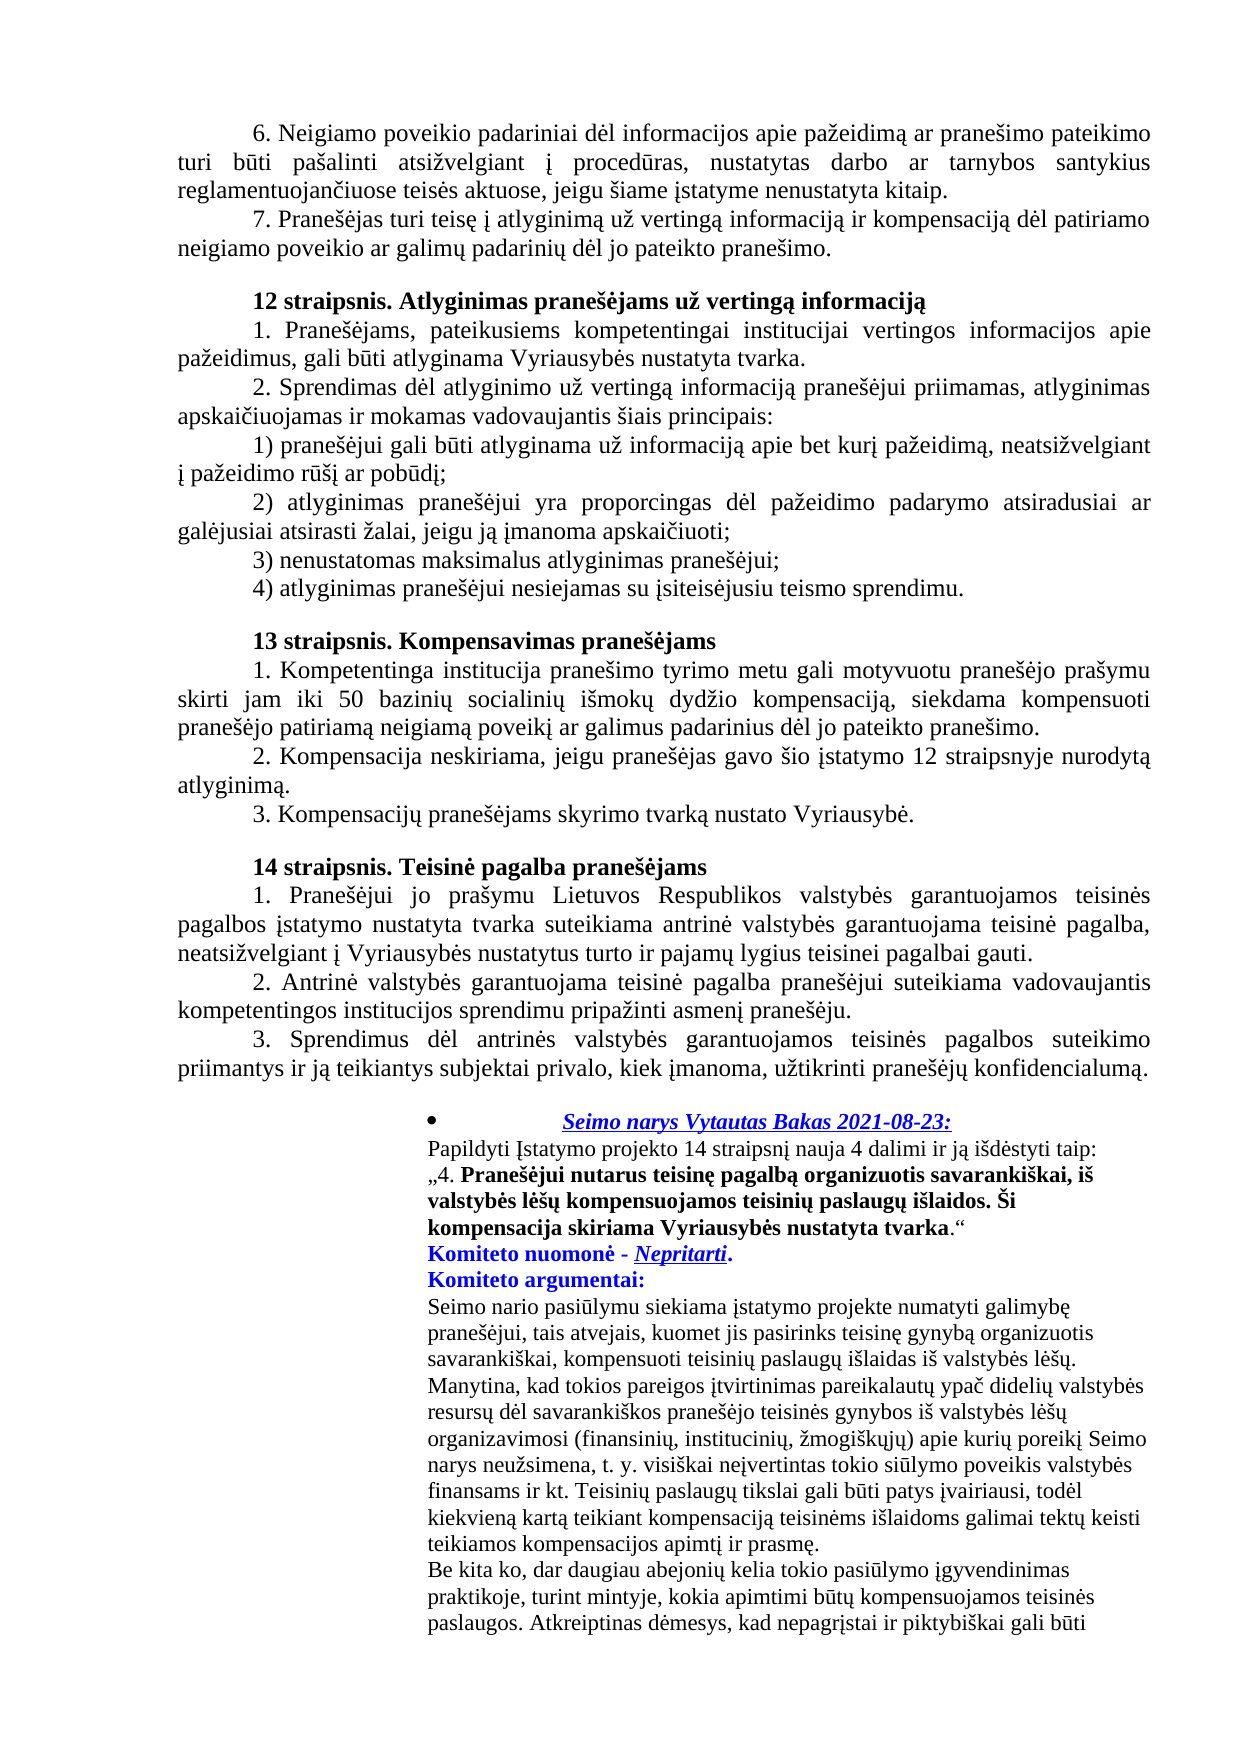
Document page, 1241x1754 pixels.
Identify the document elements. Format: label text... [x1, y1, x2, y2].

text 12 straipsnis. Atlyginimas pranešėjams už vertingą informaciją [177, 286, 1152, 315]
text 3. Sprendimus dėl antrinės valstybės garantuojamos teisinės pagalbos suteikimo priimantys ir ją teikiantys subjektai privalo, kiek įmanoma, užtikrinti pranešėjų konfidencialumą. [177, 1024, 1152, 1082]
text 4) atlyginimas pranešėjui nesiejamas su įsiteisėjusiu teismo sprendimu. [177, 573, 1152, 602]
text 2. Antrinė valstybės garantuojama teisinė pagalba pranešėjui suteikiama vadovaujantis kompetentingos institucijos sprendimu pripažinti asmenį pranešėju. [177, 967, 1152, 1024]
text Manytina, kad tokios pareigos įtvirtinimas pareikalautų ypač didelių valstybės resursų dėl savarankiškos pranešėjo teisinės gynybos iš valstybės lėšų organizavimosi (finansinių, institucinių, žmogiškųjų) apie kurių poreikį Seimo narys neužsimena, t. y. visiškai neįvertintas tokio siūlymo poveikis valstybės finansams ir kt. Teisinių paslaugų tikslai gali būti patys įvairiausi, todėl kiekvieną kartą teikiant kompensaciją teisinėms išlaidoms galimai tektų keisti teikiamos kompensacijos apimtį ir prasmę. [427, 1372, 1152, 1556]
text 3. Kompensacijų pranešėjams skyrimo tvarką nustato Vyriausybė. [177, 799, 1152, 827]
text Komiteto argumentai: [427, 1266, 1152, 1293]
text 13 straipsnis. Kompensavimas pranešėjams [177, 626, 1152, 655]
text 7. Pranešėjas turi teisę į atlyginimą už vertingą informaciją ir kompensaciją dėl patiriamo neigiamo poveikio ar galimų padarinių dėl jo pateikto pranešimo. [177, 204, 1152, 262]
text Be kita ko, dar daugiau abejonių kelia tokio pasiūlymo įgyvendinimas praktikoje, turint mintyje, kokia apimtimi būtų kompensuojamos teisinės paslaugos. Atkreiptinas dėmesys, kad nepagrįstai ir piktybiškai gali būti [427, 1556, 1152, 1635]
text 1) pranešėjui gali būti atlyginama už informaciją apie bet kurį pažeidimą, neatsižvelgiant į pažeidimo rūšį ar pobūdį; [177, 430, 1152, 487]
text 2) atlyginimas pranešėjui yra proporcingas dėl pažeidimo padarymo atsiradusiai ar galėjusiai atsirasti žalai, jeigu ją įmanoma apskaičiuoti; [177, 487, 1152, 545]
text Papildyti Įstatymo projekto 14 straipsnį nauja 4 dalimi ir ją išdėstyti taip: [427, 1135, 1152, 1161]
text „4. Pranešėjui nutarus teisinę pagalbą organizuotis savarankiškai, iš valstybės lėšų kompensuojamos teisinių paslaugų išlaidos. Ši kompensacija skiriama Vyriausybės nustatyta tvarka.“ [427, 1161, 1152, 1240]
text 2. Sprendimas dėl atlyginimo už vertingą informaciją pranešėjui priimamas, atlyginimas apskaičiuojamas ir mokamas vadovaujantis šiais principais: [177, 372, 1152, 430]
text 1. Pranešėjams, pateikusiems kompetentingai institucijai vertingos informacijos apie pažeidimus, gali būti atlyginama Vyriausybės nustatyta tvarka. [177, 315, 1152, 372]
text 3) nenustatomas maksimalus atlyginimas pranešėjui; [177, 545, 1152, 573]
text 1. Pranešėjui jo prašymu Lietuvos Respublikos valstybės garantuojamos teisinės pagalbos įstatymo nustatyta tvarka suteikiama antrinė valstybės garantuojama teisinė pagalba, neatsižvelgiant į Vyriausybės nustatytus turto ir pajamų lygius teisinei pagalbai gauti. [177, 880, 1152, 967]
text 6. Neigiamo poveikio padariniai dėl informacijos apie pažeidimą ar pranešimo pateikimo turi būti pašalinti atsižvelgiant į procedūras, nustatytas darbo ar tarnybos santykius reglamentuojančiuose teisės aktuose, jeigu šiame įstatyme nenustatyta kitaip. [177, 118, 1152, 204]
list Seimo narys Vytautas Bakas 2021-08-23: [427, 1108, 1152, 1135]
text 14 straipsnis. Teisinė pagalba pranešėjams [177, 852, 1152, 880]
text 1. Kompetentinga institucija pranešimo tyrimo metu gali motyvuotu pranešėjo prašymu skirti jam iki 50 bazinių socialinių išmokų dydžio kompensaciją, siekdama kompensuoti pranešėjo patiriamą neigiamą poveikį ar galimus padarinius dėl jo pateikto pranešimo. [177, 655, 1152, 741]
text Komiteto nuomonė - Nepritarti. [427, 1240, 1152, 1266]
text 2. Kompensacija neskiriama, jeigu pranešėjas gavo šio įstatymo 12 straipsnyje nurodytą atlyginimą. [177, 741, 1152, 799]
text Seimo nario pasiūlymu siekiama įstatymo projekte numatyti galimybę pranešėjui, tais atvejais, kuomet jis pasirinks teisinę gynybą organizuotis savarankiškai, kompensuoti teisinių paslaugų išlaidas iš valstybės lėšų. [427, 1293, 1152, 1372]
